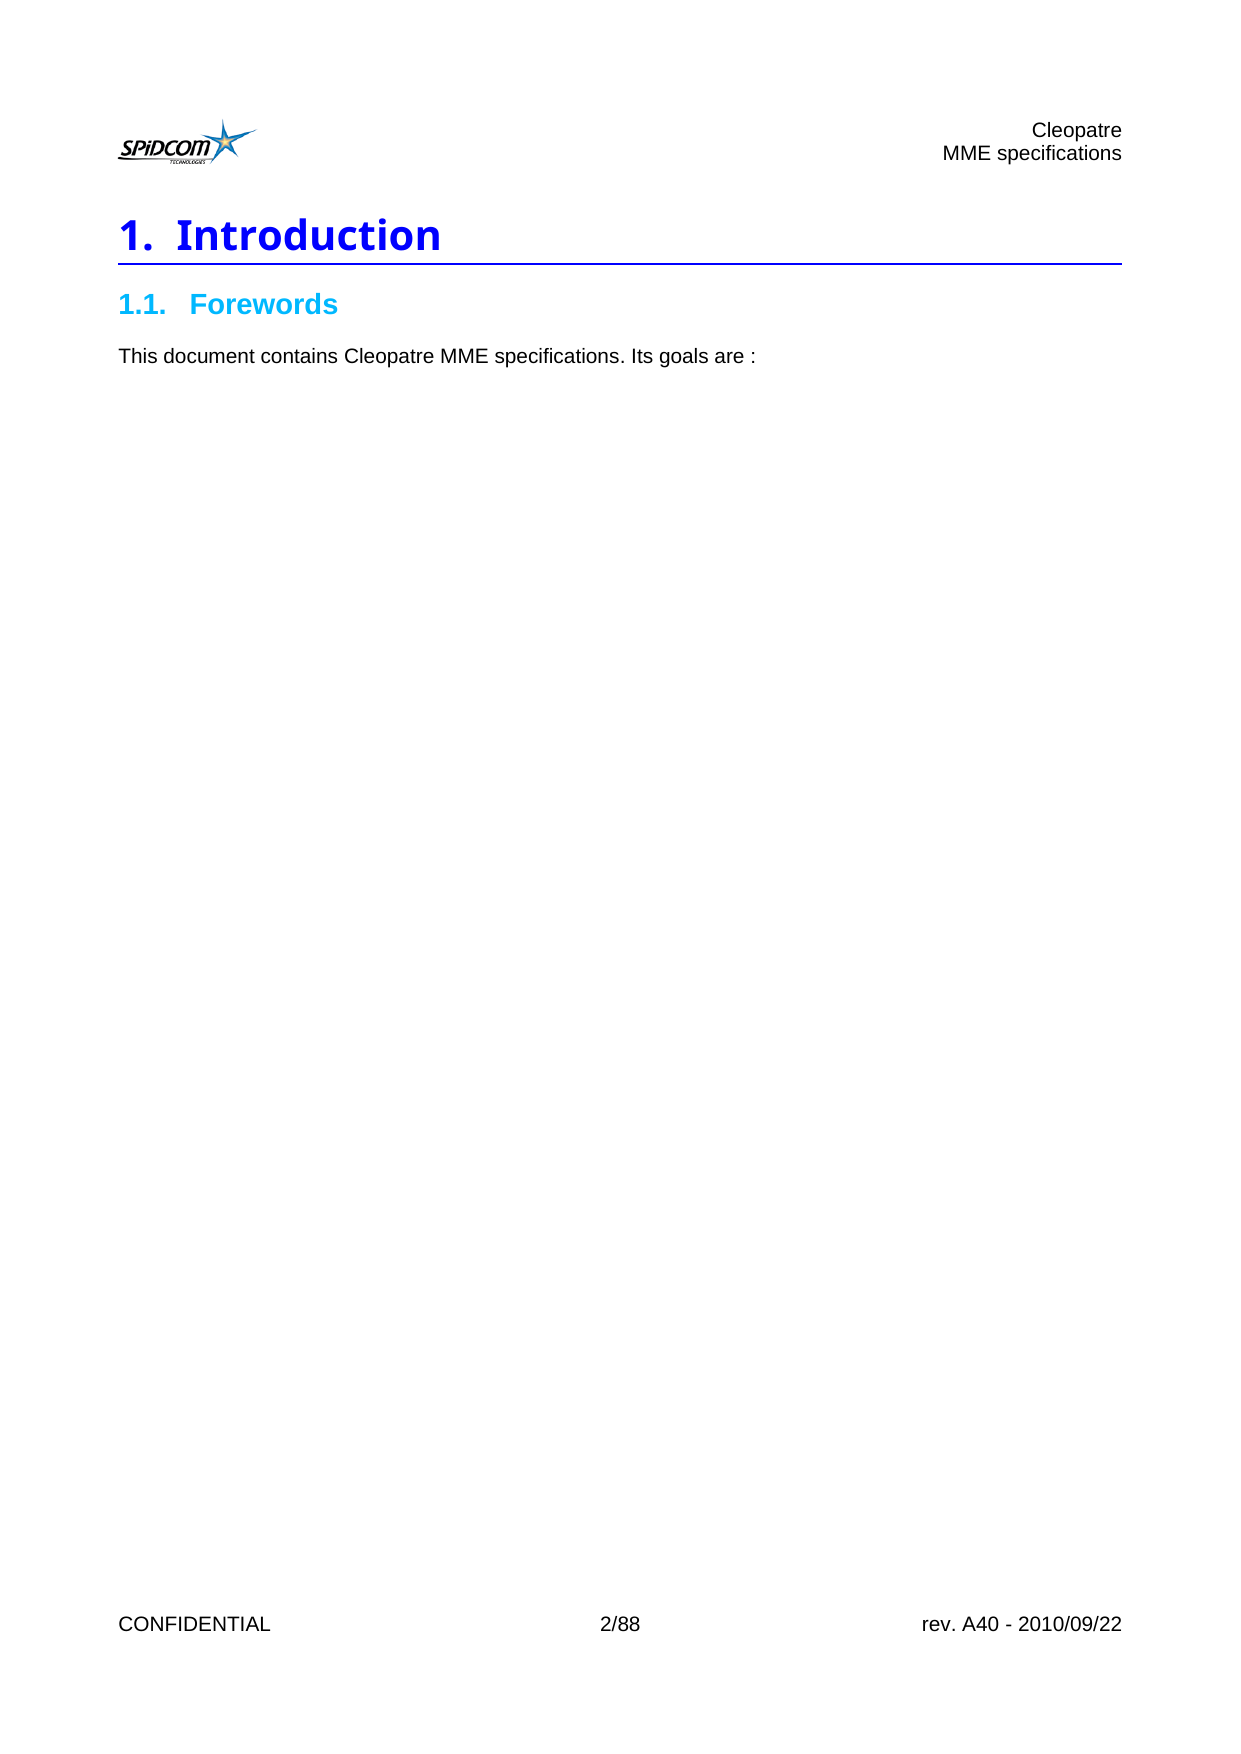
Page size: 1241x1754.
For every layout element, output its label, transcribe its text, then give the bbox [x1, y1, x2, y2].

picture [117, 118, 258, 165]
subtitle Introduction [118, 206, 1122, 263]
text This document contains Cleopatre MME specifications. Its goals are : [118, 344, 1122, 368]
subtitle Forewords [118, 288, 1122, 321]
